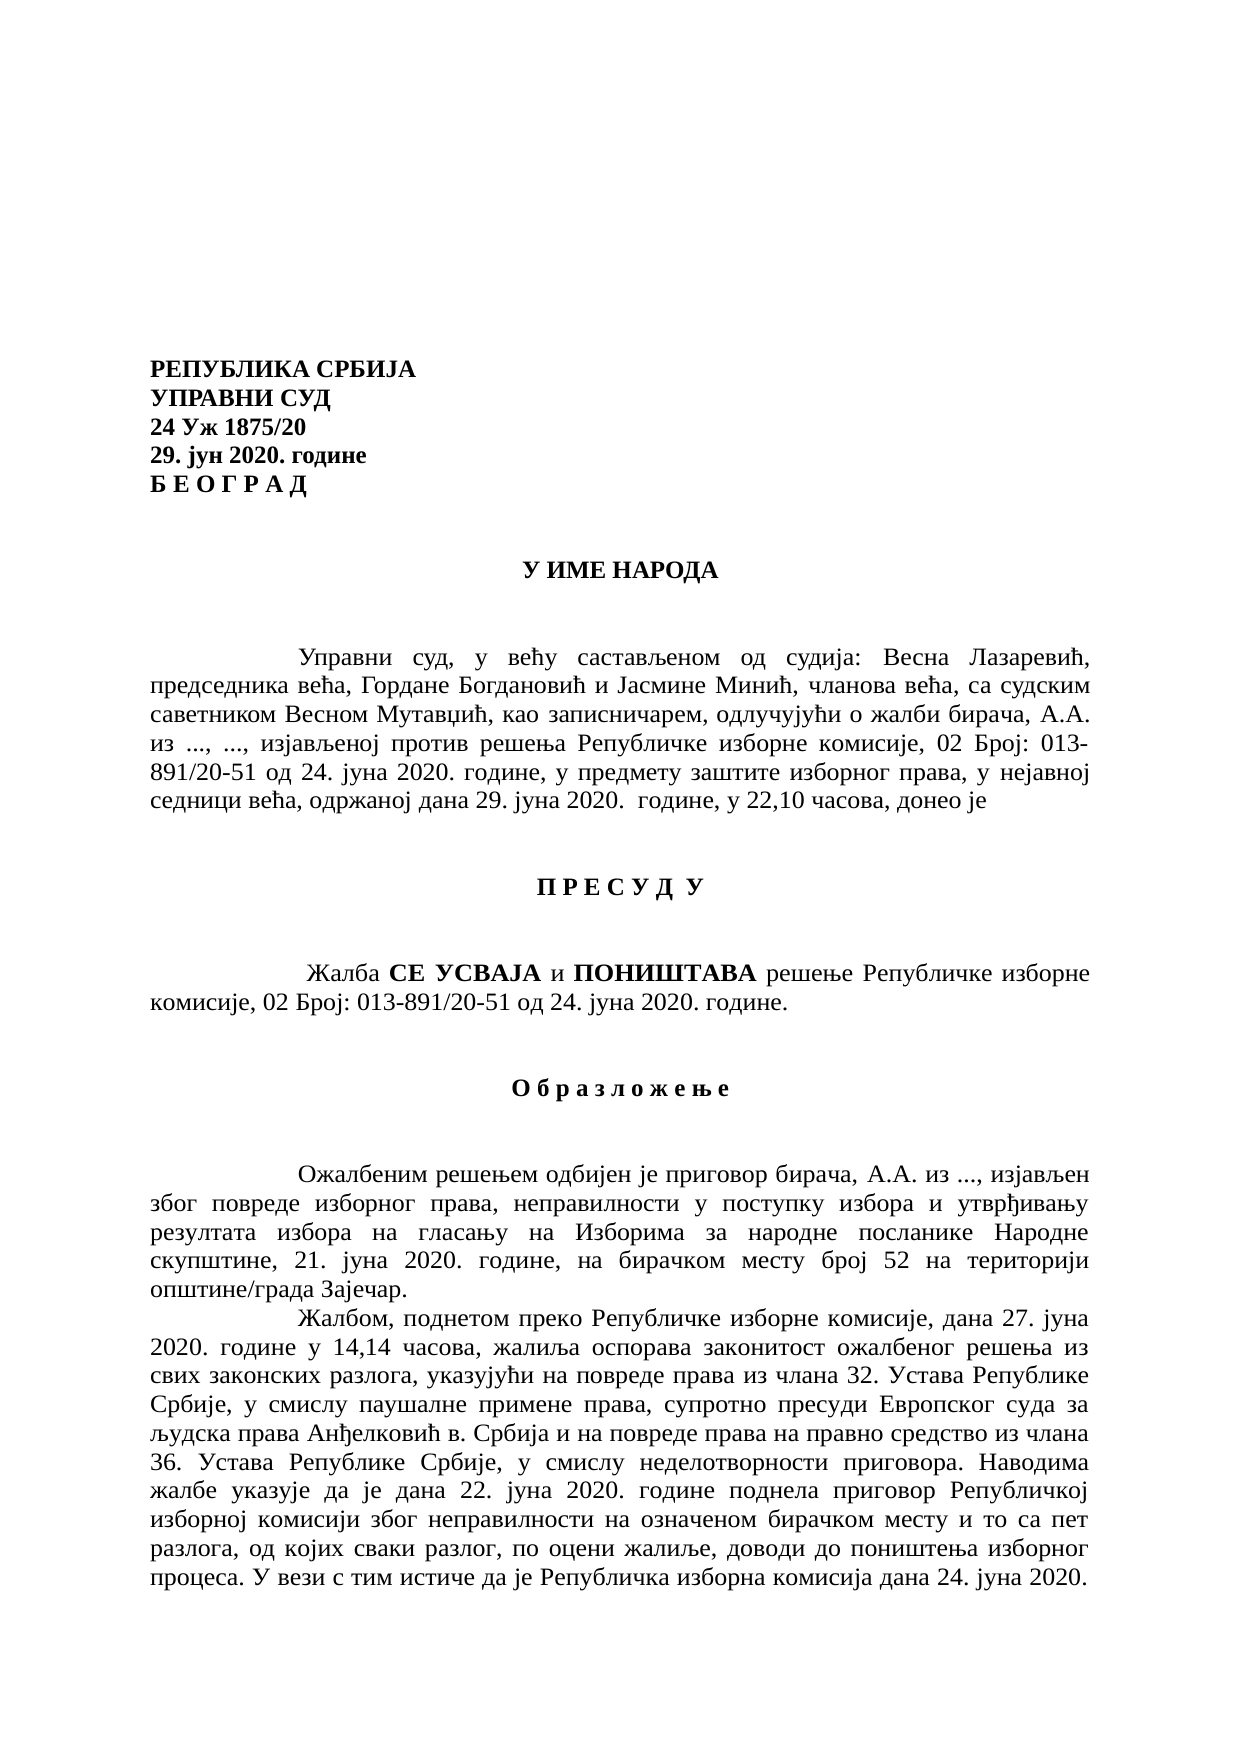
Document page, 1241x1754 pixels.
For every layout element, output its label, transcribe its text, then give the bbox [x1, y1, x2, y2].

text Управни суд, у већу састављеном од судија: Весна Лазаревић, председника већа, Гордане Богдановић и Јасмине Минић, чланова већа, са судским саветником Весном Мутавџић, као записничарем, одлучујући о жалби бирача, А.А. из ..., ..., изјављеној против решења Републичке изборне комисије, 02 Број: 013-891/20-51 од 24. јуна 2020. године, у предмету заштите изборног права, у нејавној седници већа, одржаној дана 29. јуна 2020. године, у 22,10 часова, донео је [150, 642, 1090, 814]
text П Р Е С У Д У [150, 872, 1090, 900]
text РЕПУБЛИКА СРБИЈА [150, 148, 1090, 383]
text Б Е О Г Р А Д [150, 469, 1090, 498]
text 24 Уж 1875/20 [150, 412, 1090, 440]
text О б р а з л о ж е њ е [150, 1073, 1090, 1102]
text Ожалбеним решењем одбијен је приговор бирача, А.А. из ..., изјављен због повреде изборног права, неправилности у поступку избора и утврђивању резултата избора на гласању на Изборима за народне посланике Народне скупштине, 21. јуна 2020. године, на бирачком месту број 52 на територији општине/града Зајечар. [150, 1159, 1090, 1303]
text 29. јун 2020. године [150, 440, 1090, 469]
text УПРАВНИ СУД [150, 383, 1090, 412]
text Жалба СЕ УСВАЈА и ПОНИШТАВА решење Републичке изборне комисије, 02 Број: 013-891/20-51 од 24. јуна 2020. године. [150, 958, 1090, 1015]
text У ИМЕ НАРОДА [150, 555, 1090, 584]
text Жалбом, поднетом преко Републичке изборне комисије, дана 27. јуна 2020. године у 14,14 часова, жалиља оспорава законитост ожалбеног решења из свих законских разлога, указујући на повреде права из члана 32. Устава Републике Србије, у смислу паушалне примене права, супротно пресуди Европског суда за људска права Анђелковић в. Србија и на повреде права на правно средство из члана 36. Устава Републике Србије, у смислу неделотворности приговора. Наводима жалбе указује да је дана 22. јуна 2020. године поднела приговор Републичкој изборној комисији због неправилности на означеном бирачком месту и то са пет разлога, од којих сваки разлог, по оцени жалиље, доводи до поништења изборног процеса. У вези с тим истиче да је Републичка изборна комисија дана 24. јуна 2020. [150, 1303, 1090, 1590]
